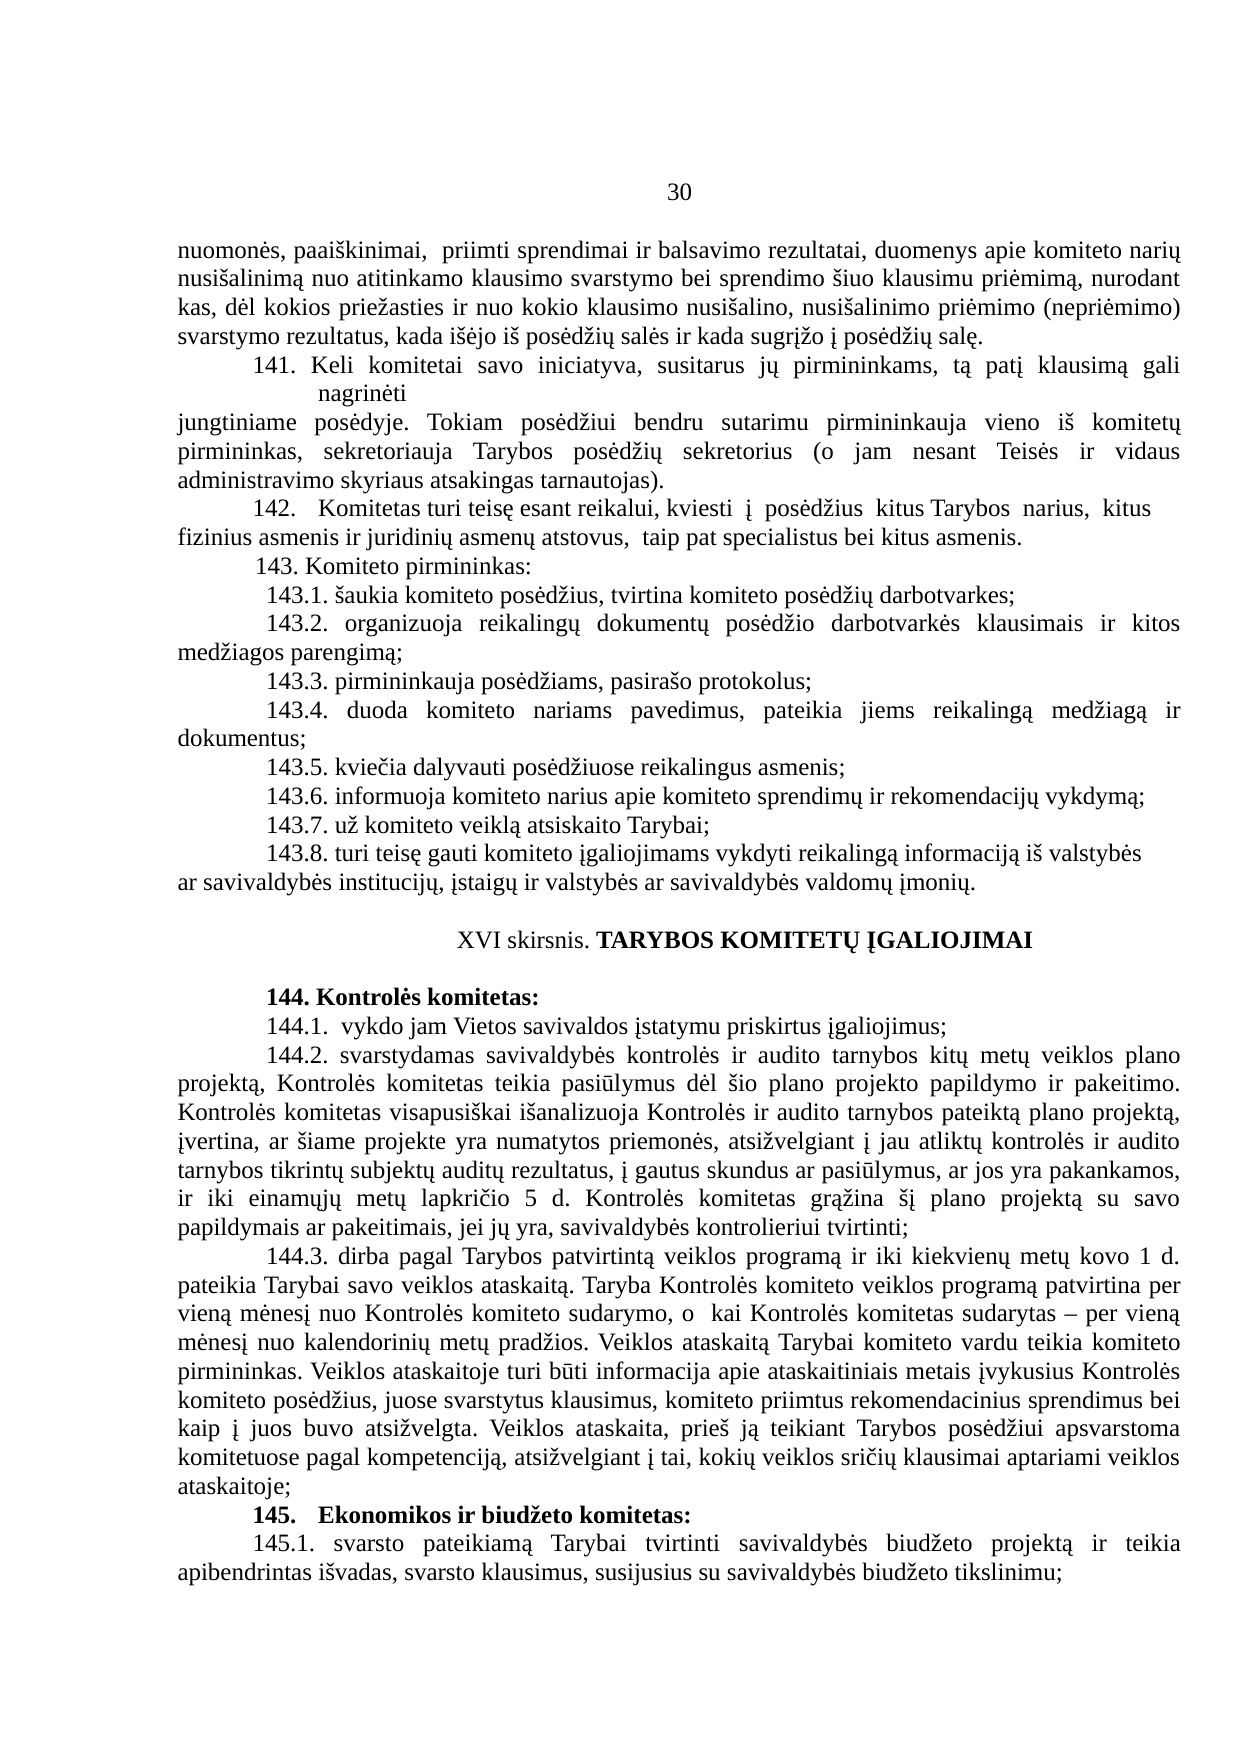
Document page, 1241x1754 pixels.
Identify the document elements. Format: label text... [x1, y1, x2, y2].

text 144.3. dirba pagal Tarybos patvirtintą veiklos programą ir iki kiekvienų metų kovo 1 d. pateikia Tarybai savo veiklos ataskaitą. Taryba Kontrolės komiteto veiklos programą patvirtina per vieną mėnesį nuo Kontrolės komiteto sudarymo, o kai Kontrolės komitetas sudarytas – per vieną mėnesį nuo kalendorinių metų pradžios. Veiklos ataskaitą Tarybai komiteto vardu teikia komiteto pirmininkas. Veiklos ataskaitoje turi būti informacija apie ataskaitiniais metais įvykusius Kontrolės komiteto posėdžius, juose svarstytus klausimus, komiteto priimtus rekomendacinius sprendimus bei kaip į juos buvo atsižvelgta. Veiklos ataskaita, prieš ją teikiant Tarybos posėdžiui apsvarstoma komitetuose pagal kompetenciją, atsižvelgiant į tai, kokių veiklos sričių klausimai aptariami veiklos ataskaitoje; [177, 1241, 1181, 1500]
text XVI skirsnis. TARYBOS KOMITETŲ ĮGALIOJIMAI [252, 925, 1181, 953]
text 143.4. duoda komiteto nariams pavedimus, pateikia jiems reikalingą medžiagą ir dokumentus; [177, 695, 1181, 752]
text 141. Keli komitetai savo iniciatyva, susitarus jų pirmininkams, tą patį klausimą gali nagrinėti [252, 350, 1181, 407]
text 144.1. vykdo jam Vietos savivaldos įstatymu priskirtus įgaliojimus; [177, 1011, 1181, 1040]
text 143.7. už komiteto veiklą atsiskaito Tarybai; [177, 810, 1181, 838]
text nuomonės, paaiškinimai, priimti sprendimai ir balsavimo rezultatai, duomenys apie komiteto narių nusišalinimą nuo atitinkamo klausimo svarstymo bei sprendimo šiuo klausimu priėmimą, nurodant kas, dėl kokios priežasties ir nuo kokio klausimo nusišalino, nusišalinimo priėmimo (nepriėmimo) svarstymo rezultatus, kada išėjo iš posėdžių salės ir kada sugrįžo į posėdžių salę. [177, 235, 1181, 350]
text 143.6. informuoja komiteto narius apie komiteto sprendimų ir rekomendacijų vykdymą; [177, 781, 1181, 810]
text 143.3. pirmininkauja posėdžiams, pasirašo protokolus; [177, 666, 1181, 695]
text fizinius asmenis ir juridinių asmenų atstovus, taip pat specialistus bei kitus asmenis. [177, 522, 1181, 551]
text 145. Ekonomikos ir biudžeto komitetas: [252, 1500, 1181, 1528]
text 143. Komiteto pirmininkas: [177, 551, 1181, 580]
text 143.8. turi teisę gauti komiteto įgaliojimams vykdyti reikalingą informaciją iš valstybės [177, 838, 1181, 867]
text 144.2. svarstydamas savivaldybės kontrolės ir audito tarnybos kitų metų veiklos plano projektą, Kontrolės komitetas teikia pasiūlymus dėl šio plano projekto papildymo ir pakeitimo. Kontrolės komitetas visapusiškai išanalizuoja Kontrolės ir audito tarnybos pateiktą plano projektą, įvertina, ar šiame projekte yra numatytos priemonės, atsižvelgiant į jau atliktų kontrolės ir audito tarnybos tikrintų subjektų auditų rezultatus, į gautus skundus ar pasiūlymus, ar jos yra pakankamos, ir iki einamųjų metų lapkričio 5 d. Kontrolės komitetas grąžina šį plano projektą su savo papildymais ar pakeitimais, jei jų yra, savivaldybės kontrolieriui tvirtinti; [177, 1040, 1181, 1241]
text 144. Kontrolės komitetas: [177, 982, 1181, 1011]
text 143.5. kviečia dalyvauti posėdžiuose reikalingus asmenis; [177, 752, 1181, 781]
text 142. Komitetas turi teisę esant reikalui, kviesti į posėdžius kitus Tarybos narius, kitus [252, 493, 1181, 522]
text 145.1. svarsto pateikiamą Tarybai tvirtinti savivaldybės biudžeto projektą ir teikia apibendrintas išvadas, svarsto klausimus, susijusius su savivaldybės biudžeto tikslinimu; [177, 1528, 1181, 1586]
text jungtiniame posėdyje. Tokiam posėdžiui bendru sutarimu pirmininkauja vieno iš komitetų pirmininkas, sekretoriauja Tarybos posėdžių sekretorius (o jam nesant Teisės ir vidaus administravimo skyriaus atsakingas tarnautojas). [177, 407, 1181, 493]
text 143.2. organizuoja reikalingų dokumentų posėdžio darbotvarkės klausimais ir kitos medžiagos parengimą; [177, 608, 1181, 666]
text ar savivaldybės institucijų, įstaigų ir valstybės ar savivaldybės valdomų įmonių. [177, 867, 1181, 896]
text 143.1. šaukia komiteto posėdžius, tvirtina komiteto posėdžių darbotvarkes; [177, 580, 1181, 608]
